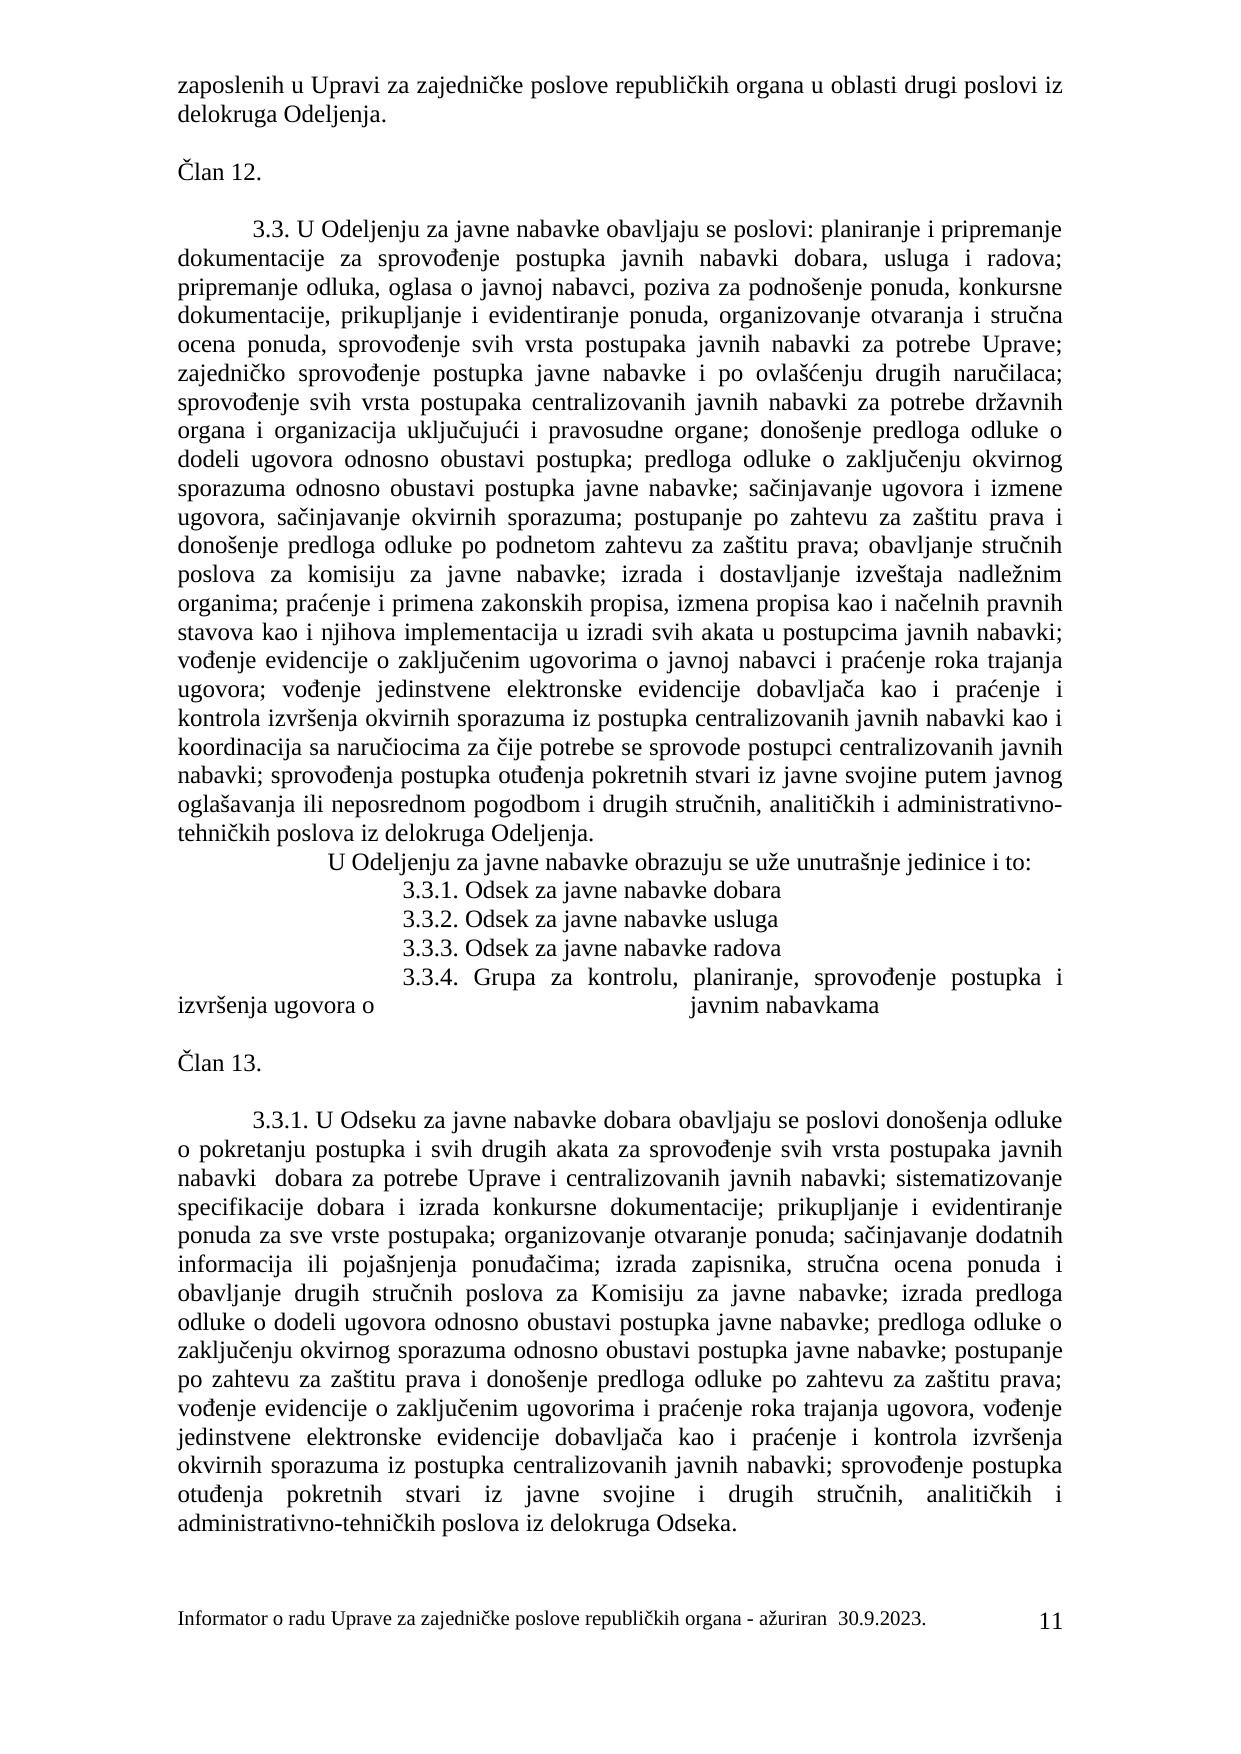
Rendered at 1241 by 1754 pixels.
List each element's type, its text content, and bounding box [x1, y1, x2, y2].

subtitle 3.3.3. Odsek za javne nabavke radova [177, 933, 1063, 962]
subtitle Član 12. [177, 157, 1063, 185]
subtitle 3.3.4. Grupa za kontrolu, planiranje, sprovođenje postupka i izvršenja ugovora o javnim nabavkama [177, 962, 1063, 1019]
subtitle 3.3. U Odeljenju za javne nabavke obavljaju se poslovi: planiranje i pripremanje dokumentacije za sprovođenje postupka javnih nabavki dobara, usluga i radova; pripremanje odluka, oglasa o javnoj nabavci, poziva za podnošenje ponuda, konkursne dokumentacije, prikupljanje i evidentiranje ponuda, organizovanje otvaranja i stručna ocena ponuda, sprovođenje svih vrsta postupaka javnih nabavki za potrebe Uprave; zajedničko sprovođenje postupka javne nabavke i po ovlašćenju drugih naručilaca; sprovođenje svih vrsta postupaka centralizovanih javnih nabavki za potrebe državnih organa i organizacija uključujući i pravosudne organe; donošenje predloga odluke o dodeli ugovora odnosno obustavi postupka; predloga odluke o zaključenju okvirnog sporazuma odnosno obustavi postupka javne nabavke; sačinjavanje ugovora i izmene ugovora, sačinjavanje okvirnih sporazuma; postupanje po zahtevu za zaštitu prava i donošenje predloga odluke po podnetom zahtevu za zaštitu prava; obavljanje stručnih poslova za komisiju za javne nabavke; izrada i dostavljanje izveštaja nadležnim organima; praćenje i primena zakonskih propisa, izmena propisa kao i načelnih pravnih stavova kao i njihova implementacija u izradi svih akata u postupcima javnih nabavki; vođenje evidencije o zaključenim ugovorima o javnoj nabavci i praćenje roka trajanja ugovora; vođenje jedinstvene elektronske evidencije dobavljača kao i praćenje i kontrola izvršenja okvirnih sporazuma iz postupka centralizovanih javnih nabavki kao i koordinacija sa naručiocima za čije potrebe se sprovode postupci centralizovanih javnih nabavki; sprovođenja postupka otuđenja pokretnih stvari iz javne svojine putem javnog oglašavanja ili neposrednom pogodbom i drugih stručnih, analitičkih i administrativno-tehničkih poslova iz delokruga Odeljenja. [177, 214, 1063, 847]
subtitle 3.3.2. Odsek za javne nabavke usluga [177, 904, 1063, 933]
subtitle 3.3.1. Odsek za javne nabavke dobara [177, 875, 1063, 904]
subtitle 3.3.1. U Odseku za javne nabavke dobara obavljaju se poslovi donošenja odluke o pokretanju postupka i svih drugih akata za sprovođenje svih vrsta postupaka javnih nabavki dobara za potrebe Uprave i centralizovanih javnih nabavki; sistematizovanje specifikacije dobara i izrada konkursne dokumentacije; prikupljanje i evidentiranje ponuda za sve vrste postupaka; organizovanje otvaranje ponuda; sačinjavanje dodatnih informacija ili pojašnjenja ponuđačima; izrada zapisnika, stručna ocena ponuda i obavljanje drugih stručnih poslova za Komisiju za javne nabavke; izrada predloga odluke o dodeli ugovora odnosno obustavi postupka javne nabavke; predloga odluke o zaključenju okvirnog sporazuma odnosno obustavi postupka javne nabavke; postupanje po zahtevu za zaštitu prava i donošenje predloga odluke po zahtevu za zaštitu prava; vođenje evidencije o zaključenim ugovorima i praćenje roka trajanja ugovora, vođenje jedinstvene elektronske evidencije dobavljača kao i praćenje i kontrola izvršenja okvirnih sporazuma iz postupka centralizovanih javnih nabavki; sprovođenje postupka otuđenja pokretnih stvari iz javne svojine i drugih stručnih, analitičkih i administrativno-tehničkih poslova iz delokruga Odseka. [177, 1105, 1063, 1537]
subtitle U Odeljenju za javne nabavke obrazuju se uže unutrašnje jedinice i to: [177, 847, 1063, 875]
subtitle Član 13. [177, 1048, 1063, 1077]
subtitle zaposlenih u Upravi za zajedničke poslove republičkih organa u oblasti drugi poslovi iz delokruga Odeljenja. [177, 70, 1063, 128]
